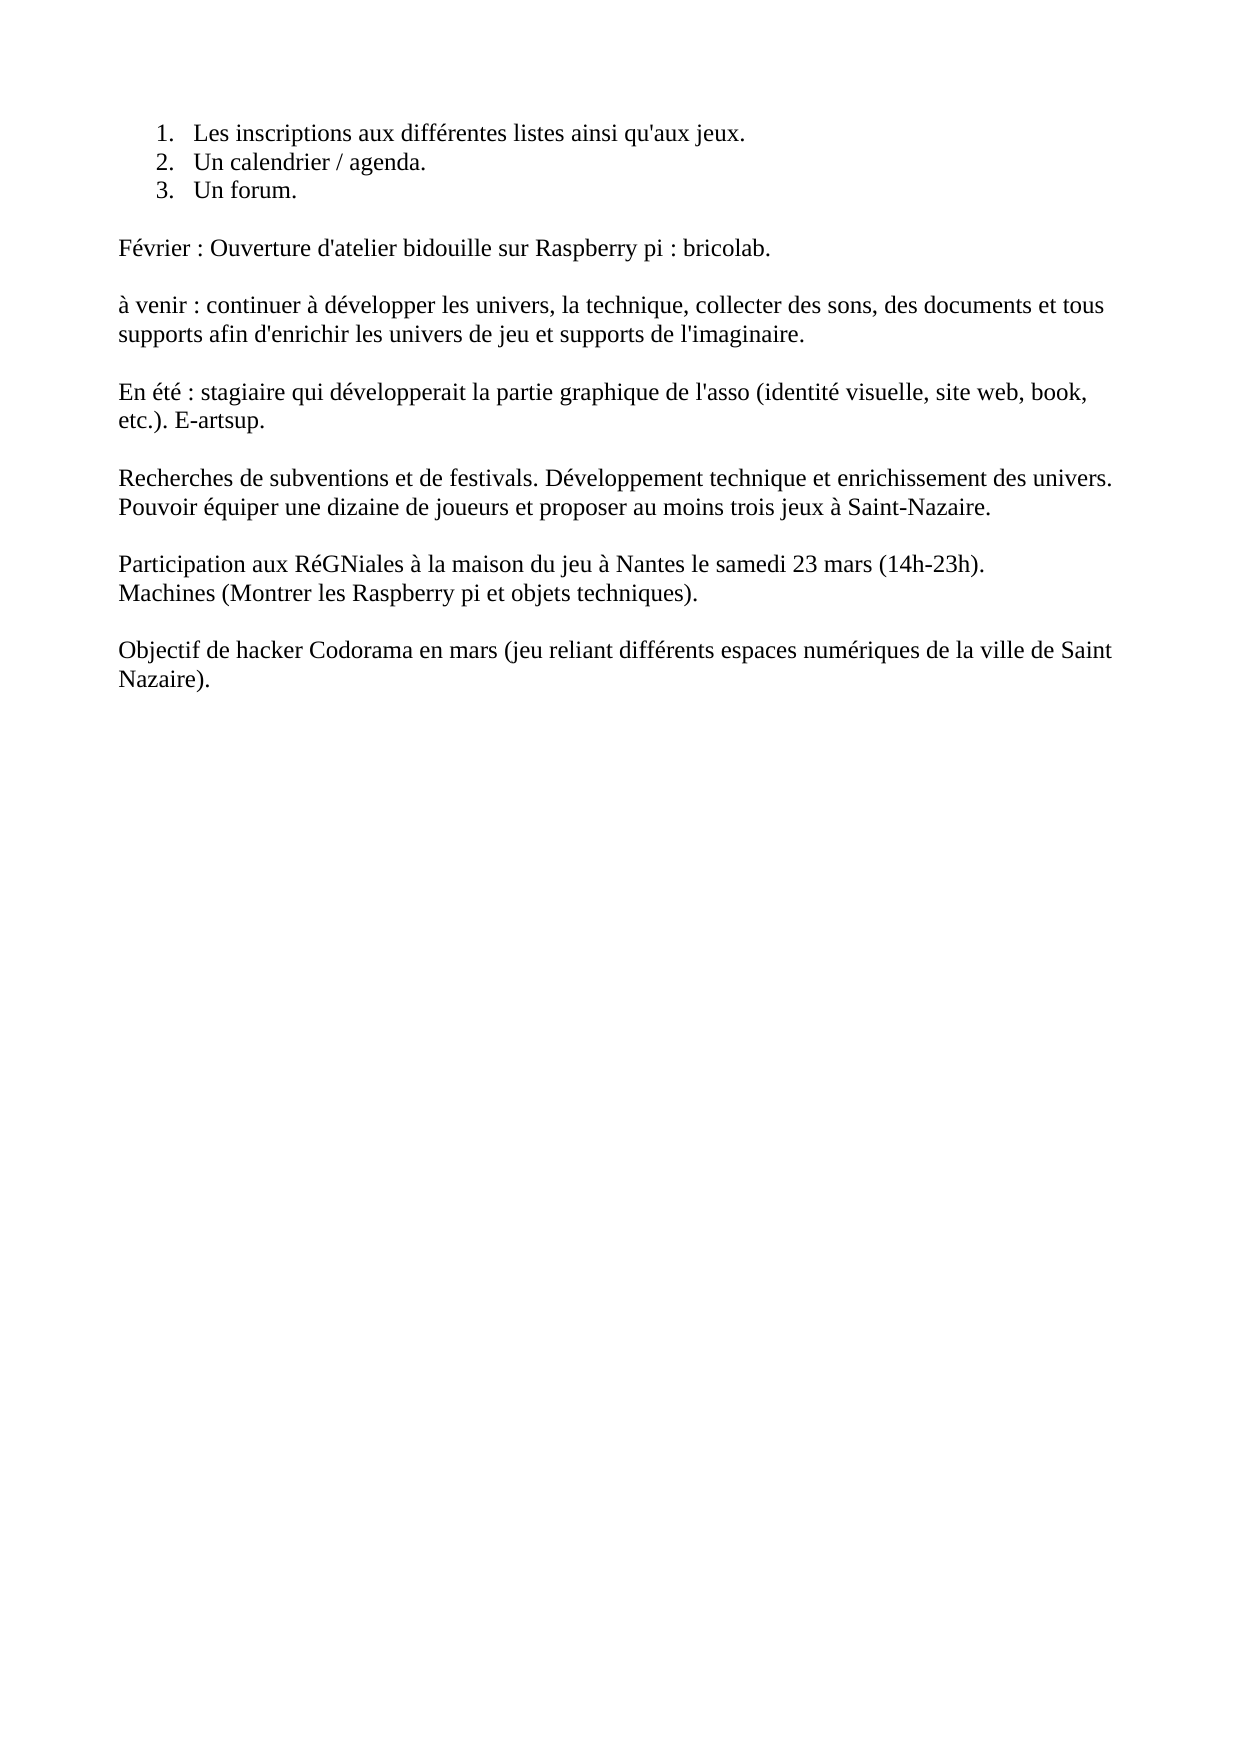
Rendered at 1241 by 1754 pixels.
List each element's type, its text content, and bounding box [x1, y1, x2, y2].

list Un calendrier / agenda. [156, 147, 1122, 176]
text à venir : continuer à développer les univers, la technique, collecter des sons, des documents et tous supports afin d'enrichir les univers de jeu et supports de l'imaginaire. [118, 291, 1122, 348]
list Les inscriptions aux différentes listes ainsi qu'aux jeux. [156, 118, 1122, 147]
text Recherches de subventions et de festivals. Développement technique et enrichissement des univers. Pouvoir équiper une dizaine de joueurs et proposer au moins trois jeux à Saint-Nazaire. [118, 463, 1122, 521]
text Participation aux RéGNiales à la maison du jeu à Nantes le samedi 23 mars (14h-23h). [118, 549, 1122, 578]
text Objectif de hacker Codorama en mars (jeu reliant différents espaces numériques de la ville de Saint Nazaire). [118, 636, 1122, 693]
list Un forum. [156, 176, 1122, 204]
text Février : Ouverture d'atelier bidouille sur Raspberry pi : bricolab. [118, 233, 1122, 262]
text En été : stagiaire qui développerait la partie graphique de l'asso (identité visuelle, site web, book, etc.). E-artsup. [118, 377, 1122, 434]
text Machines (Montrer les Raspberry pi et objets techniques). [118, 578, 1122, 607]
